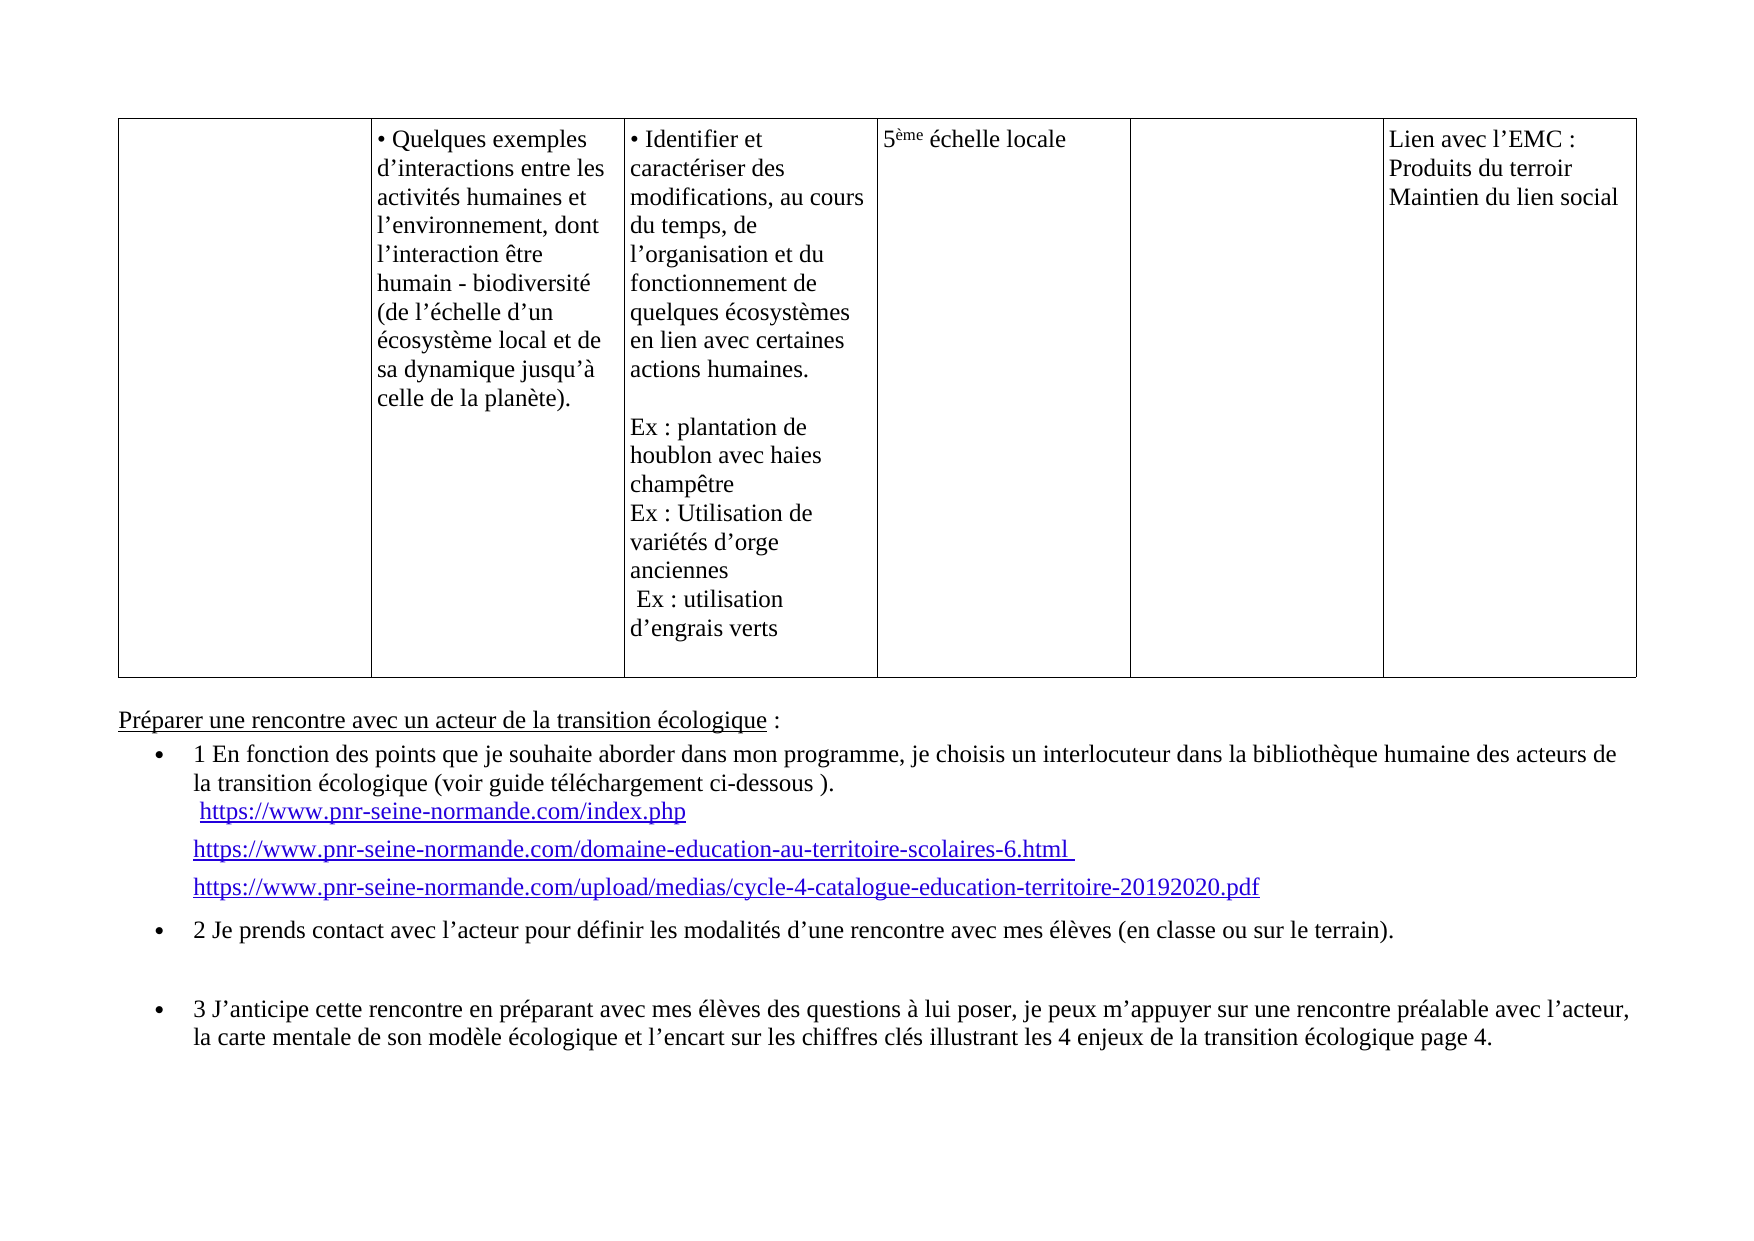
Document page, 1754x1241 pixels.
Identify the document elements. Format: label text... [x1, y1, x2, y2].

list 1 En fonction des points que je souhaite aborder dans mon programme, je choisis un interlocuteur dans la bibliothèque humaine des acteurs de la transition écologique (voir guide téléchargement ci-dessous ). https://www.pnr-seine-normande.com/index.php [156, 739, 1636, 825]
table_cell • Identifier et caractériser des modifications, au cours du temps, de l’organisation et du fonctionnement de quelques écosystèmes en lien avec certaines actions humaines. Ex : plantation de houblon avec haies champêtre Ex : Utilisation de variétés d’orge anciennes Ex : utilisation d’engrais verts [625, 119, 877, 676]
list 2 Je prends contact avec l’acteur pour définir les modalités d’une rencontre avec mes élèves (en classe ou sur le terrain). [156, 915, 1636, 973]
table_cell Lien avec l’EMC : Produits du terroir Maintien du lien social [1384, 119, 1636, 676]
table_cell • Quelques exemples d’interactions entre les activités humaines et l’environnement, dont l’interaction être humain - biodiversité (de l’échelle d’un écosystème local et de sa dynamique jusqu’à celle de la planète). [372, 119, 624, 676]
table_cell [1131, 119, 1383, 676]
list 3 J’anticipe cette rencontre en préparant avec mes élèves des questions à lui poser, je peux m’appuyer sur une rencontre préalable avec l’acteur, la carte mentale de son modèle écologique et l’encart sur les chiffres clés illustrant les 4 enjeux de la transition écologique page 4. [156, 994, 1636, 1080]
list https://www.pnr-seine-normande.com/domaine-education-au-territoire-scolaires-6.html [156, 834, 1636, 863]
table_cell [119, 119, 371, 676]
table_cell 5ème échelle locale [878, 119, 1130, 676]
list https://www.pnr-seine-normande.com/upload/medias/cycle-4-catalogue-education-territoire-20192020.pdf [156, 872, 1636, 901]
text Préparer une rencontre avec un acteur de la transition écologique : [118, 706, 1636, 734]
